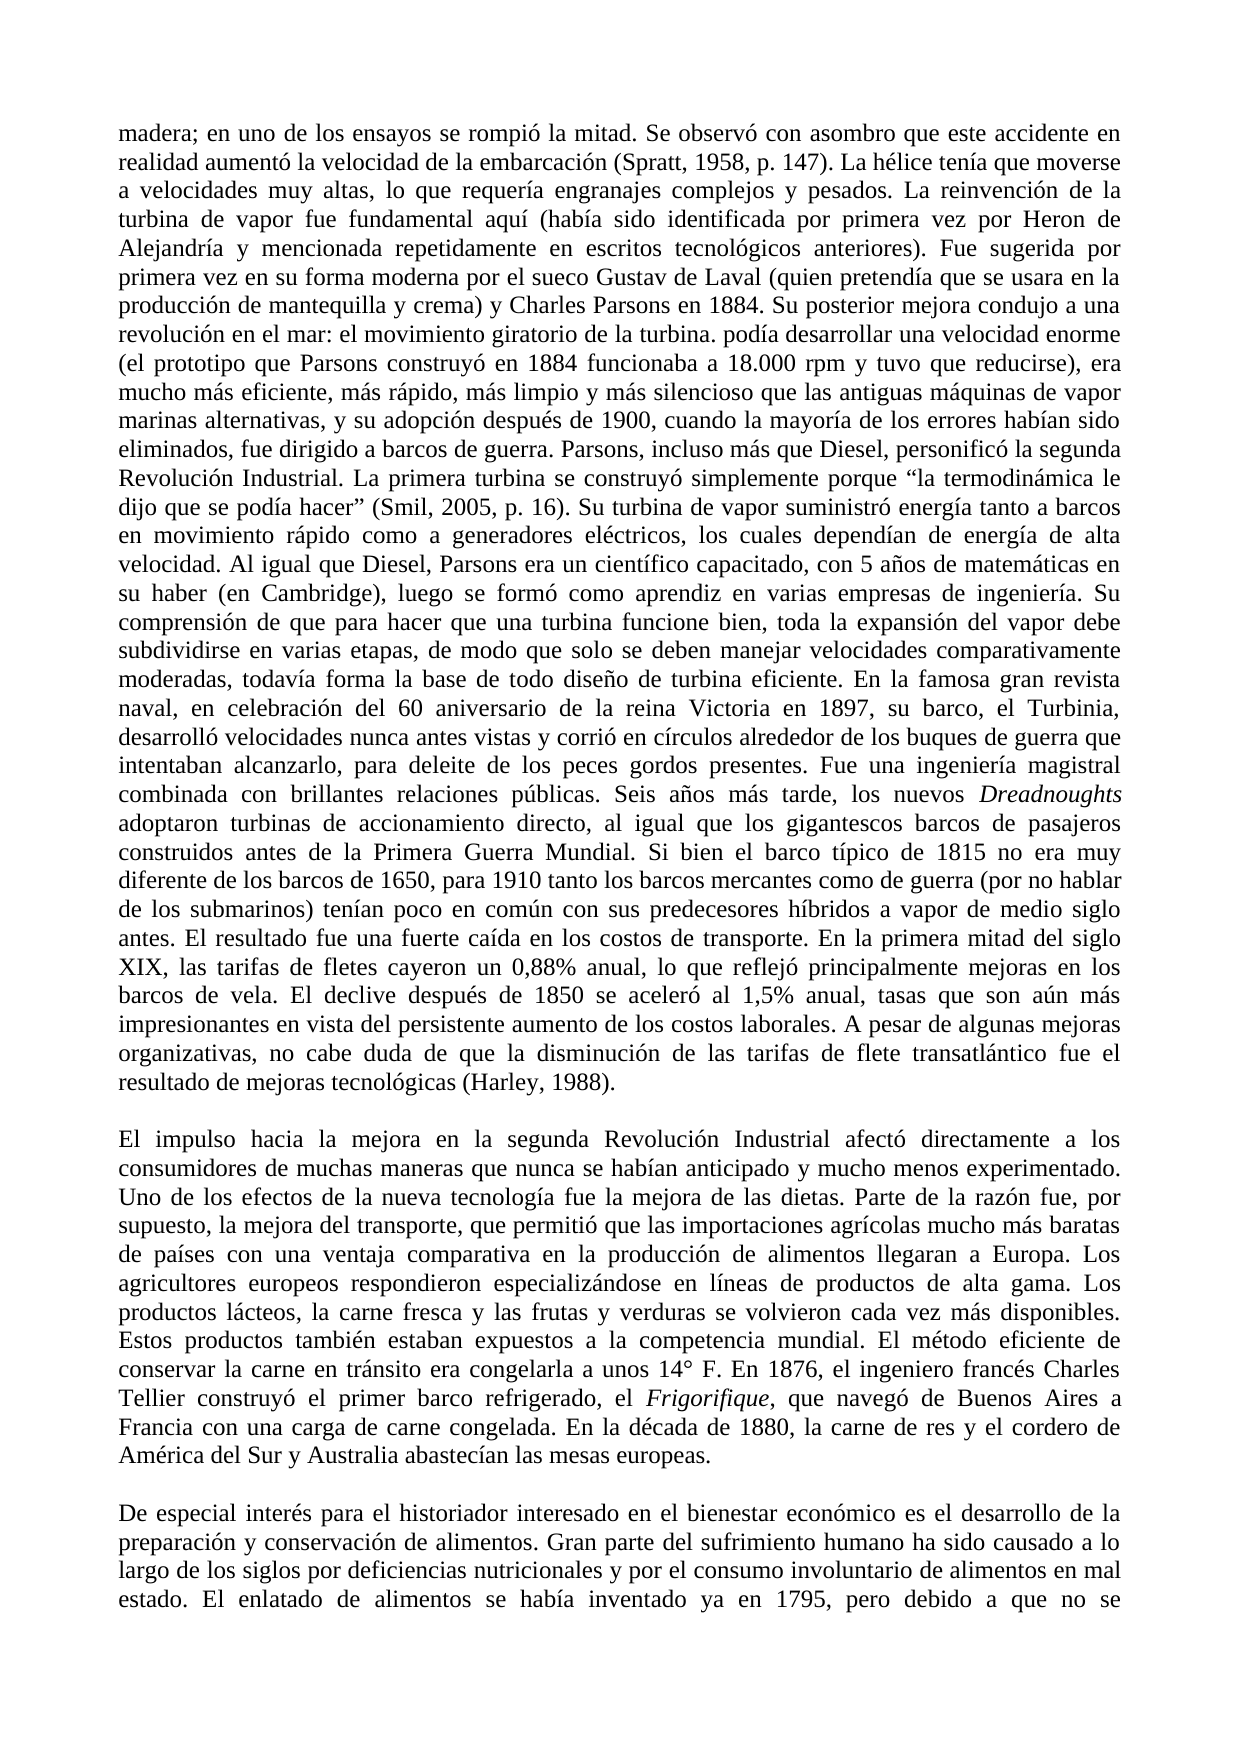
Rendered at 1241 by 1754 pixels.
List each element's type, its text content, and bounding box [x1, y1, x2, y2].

text De especial interés para el historiador interesado en el bienestar económico es el desarrollo de la preparación y conservación de alimentos. Gran parte del sufrimiento humano ha sido causado a lo largo de los siglos por deficiencias nutricionales y por el consumo involuntario de alimentos en mal estado. El enlatado de alimentos se había inventado ya en 1795, pero debido a que no se [118, 1498, 1122, 1613]
text El impulso hacia la mejora en la segunda Revolución Industrial afectó directamente a los consumidores de muchas maneras que nunca se habían anticipado y mucho menos experimentado. Uno de los efectos de la nueva tecnología fue la mejora de las dietas. Parte de la razón fue, por supuesto, la mejora del transporte, que permitió que las importaciones agrícolas mucho más baratas de países con una ventaja comparativa en la producción de alimentos llegaran a Europa. Los agricultores europeos respondieron especializándose en líneas de productos de alta gama. Los productos lácteos, la carne fresca y las frutas y verduras se volvieron cada vez más disponibles. Estos productos también estaban expuestos a la competencia mundial. El método eficiente de conservar la carne en tránsito era congelarla a unos 14° F. En 1876, el ingeniero francés Charles Tellier construyó el primer barco refrigerado, el Frigorifique, que navegó de Buenos Aires a Francia con una carga de carne congelada. En la década de 1880, la carne de res y el cordero de América del Sur y Australia abastecían las mesas europeas. [118, 1124, 1122, 1469]
text madera; en uno de los ensayos se rompió la mitad. Se observó con asombro que este accidente en realidad aumentó la velocidad de la embarcación (Spratt, 1958, p. 147). La hélice tenía que moverse a velocidades muy altas, lo que requería engranajes complejos y pesados. La reinvención de la turbina de vapor fue fundamental aquí (había sido identificada por primera vez por Heron de Alejandría y mencionada repetidamente en escritos tecnológicos anteriores). Fue sugerida por primera vez en su forma moderna por el sueco Gustav de Laval (quien pretendía que se usara en la producción de mantequilla y crema) y Charles Parsons en 1884. Su posterior mejora condujo a una revolución en el mar: el movimiento giratorio de la turbina. podía desarrollar una velocidad enorme (el prototipo que Parsons construyó en 1884 funcionaba a 18.000 rpm y tuvo que reducirse), era mucho más eficiente, más rápido, más limpio y más silencioso que las antiguas máquinas de vapor marinas alternativas, y su adopción después de 1900, cuando la mayoría de los errores habían sido eliminados, fue dirigido a barcos de guerra. Parsons, incluso más que Diesel, personificó la segunda Revolución Industrial. La primera turbina se construyó simplemente porque “la termodinámica le dijo que se podía hacer” (Smil, 2005, p. 16). Su turbina de vapor suministró energía tanto a barcos en movimiento rápido como a generadores eléctricos, los cuales dependían de energía de alta velocidad. Al igual que Diesel, Parsons era un científico capacitado, con 5 años de matemáticas en su haber (en Cambridge), luego se formó como aprendiz en varias empresas de ingeniería. Su comprensión de que para hacer que una turbina funcione bien, toda la expansión del vapor debe subdividirse en varias etapas, de modo que solo se deben manejar velocidades comparativamente moderadas, todavía forma la base de todo diseño de turbina eficiente. En la famosa gran revista naval, en celebración del 60 aniversario de la reina Victoria en 1897, su barco, el Turbinia, desarrolló velocidades nunca antes vistas y corrió en círculos alrededor de los buques de guerra que intentaban alcanzarlo, para deleite de los peces gordos presentes. Fue una ingeniería magistral combinada con brillantes relaciones públicas. Seis años más tarde, los nuevos Dreadnoughts adoptaron turbinas de accionamiento directo, al igual que los gigantescos barcos de pasajeros construidos antes de la Primera Guerra Mundial. Si bien el barco típico de 1815 no era muy diferente de los barcos de 1650, para 1910 tanto los barcos mercantes como de guerra (por no hablar de los submarinos) tenían poco en común con sus predecesores híbridos a vapor de medio siglo antes. El resultado fue una fuerte caída en los costos de transporte. En la primera mitad del siglo XIX, las tarifas de fletes cayeron un 0,88% anual, lo que reflejó principalmente mejoras en los barcos de vela. El declive después de 1850 se aceleró al 1,5% anual, tasas que son aún más impresionantes en vista del persistente aumento de los costos laborales. A pesar de algunas mejoras organizativas, no cabe duda de que la disminución de las tarifas de flete transatlántico fue el resultado de mejoras tecnológicas (Harley, 1988). [118, 118, 1122, 1096]
